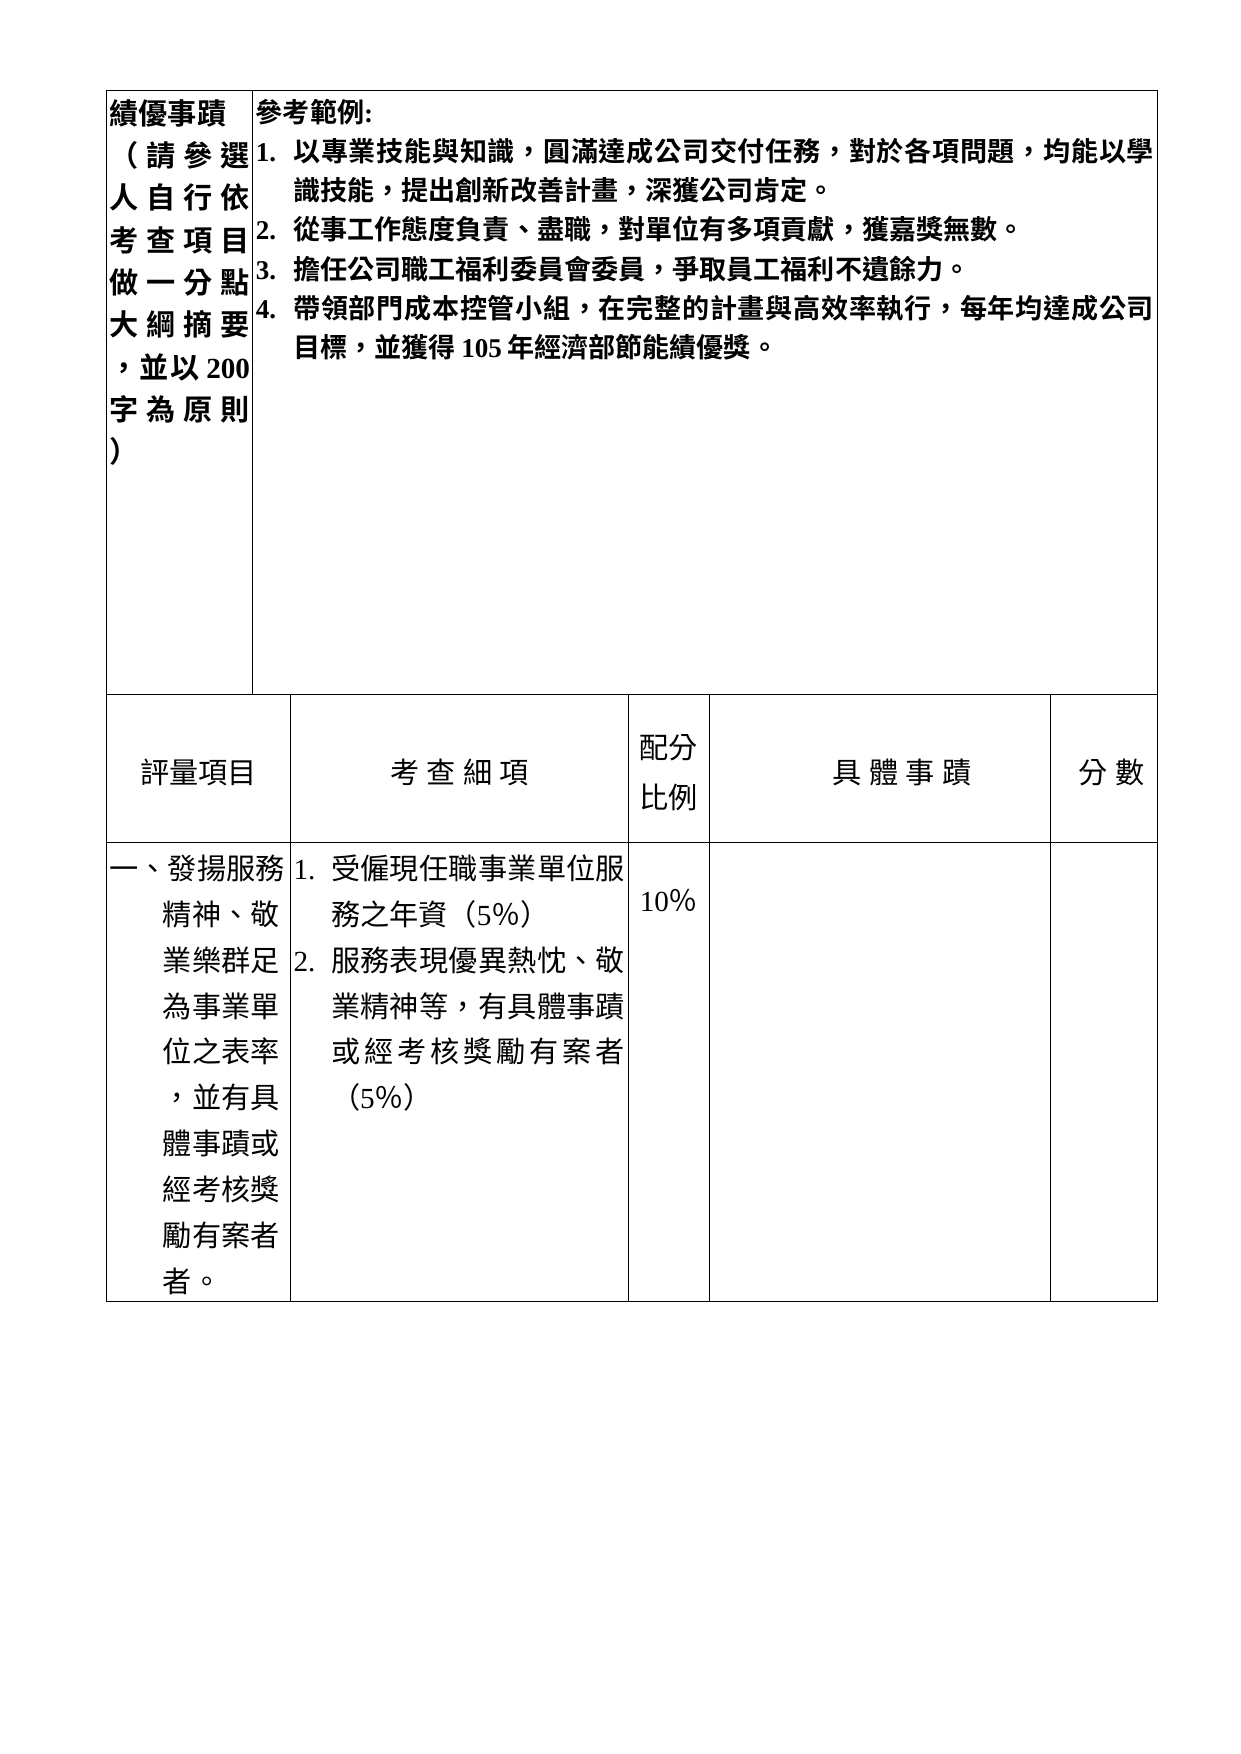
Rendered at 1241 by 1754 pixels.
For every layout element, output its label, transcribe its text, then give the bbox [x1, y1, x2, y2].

table_cell 具 體 事 蹟 [710, 695, 1050, 842]
table_cell 10％ [629, 843, 709, 1301]
table_cell 考 查 細 項 [291, 695, 628, 842]
table_cell 一、發揚服務精神、敬業樂群足為事業單位之表率，並有具體事蹟或經考核獎勵有案者者。 [107, 843, 290, 1301]
table_cell 參考範例: 以專業技能與知識，圓滿達成公司交付任務，對於各項問題，均能以學識技能，提出創新改善計畫，深獲公司肯定。 從事工作態度負責、盡職，對單位有多項貢獻，獲嘉獎無數。 擔任公司職工福利委員會委員，爭取員工福利不遺餘力。 帶領部門成本控管小組，在完整的計畫與高效率執行，每年均達成公司目標，並獲得105年經濟部節能績優獎。 [253, 91, 1157, 693]
table_cell 分 數 [1051, 695, 1157, 842]
table_cell 評量項目 [107, 695, 290, 842]
table_cell 績優事蹟 （請參選人自行依考查項目做一分點大綱摘要，並以200字為原則） [107, 91, 252, 693]
table_cell 配分 比例 [629, 695, 709, 842]
table_cell [1051, 843, 1157, 1301]
table_cell 受僱現任職事業單位服務之年資（5％） 服務表現優異熱忱、敬業精神等，有具體事蹟或經考核獎勵有案者（5％） [291, 843, 628, 1301]
table_cell [710, 843, 1050, 1301]
